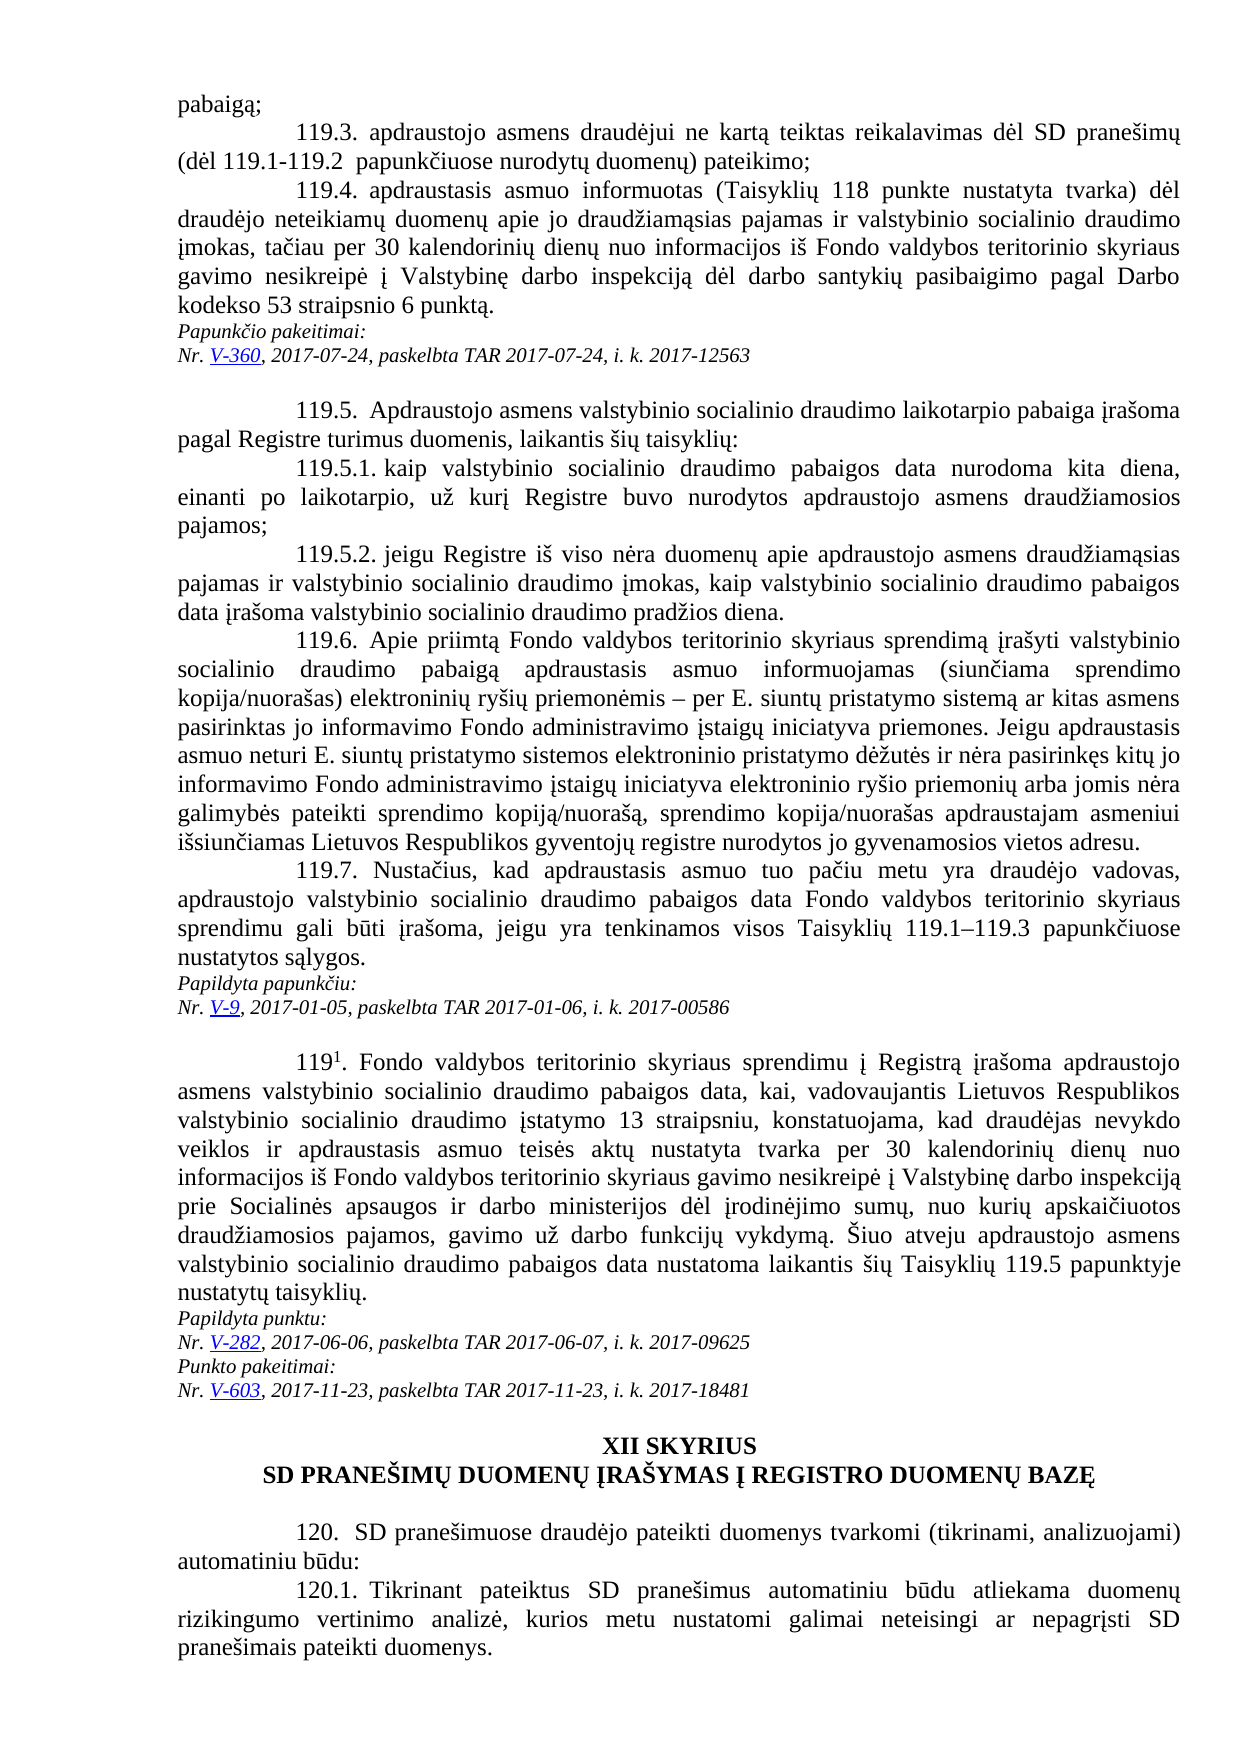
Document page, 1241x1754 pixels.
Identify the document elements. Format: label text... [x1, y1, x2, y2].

text Nr. V-9, 2017-01-05, paskelbta TAR 2017-01-06, i. k. 2017-00586 [177, 994, 1181, 1019]
text 119.6. Apie priimtą Fondo valdybos teritorinio skyriaus sprendimą įrašyti valstybinio socialinio draudimo pabaigą apdraustasis asmuo informuojamas (siunčiama sprendimo kopija/nuorašas) elektroninių ryšių priemonėmis – per E. siuntų pristatymo sistemą ar kitas asmens pasirinktas jo informavimo Fondo administravimo įstaigų iniciatyva priemones. Jeigu apdraustasis asmuo neturi E. siuntų pristatymo sistemos elektroninio pristatymo dėžutės ir nėra pasirinkęs kitų jo informavimo Fondo administravimo įstaigų iniciatyva elektroninio ryšio priemonių arba jomis nėra galimybės pateikti sprendimo kopiją/nuorašą, sprendimo kopija/nuorašas apdraustajam asmeniui išsiunčiamas Lietuvos Respublikos gyventojų registre nurodytos jo gyvenamosios vietos adresu. [177, 626, 1181, 856]
text SD PRANEŠIMŲ DUOMENŲ ĮRAŠYMAS Į REGISTRO DUOMENŲ BAZĘ [177, 1460, 1181, 1489]
text Nr. V-282, 2017-06-06, paskelbta TAR 2017-06-07, i. k. 2017-09625 [177, 1330, 1181, 1354]
text 1191. Fondo valdybos teritorinio skyriaus sprendimu į Registrą įrašoma apdraustojo asmens valstybinio socialinio draudimo pabaigos data, kai, vadovaujantis Lietuvos Respublikos valstybinio socialinio draudimo įstatymo 13 straipsniu, konstatuojama, kad draudėjas nevykdo veiklos ir apdraustasis asmuo teisės aktų nustatyta tvarka per 30 kalendorinių dienų nuo informacijos iš Fondo valdybos teritorinio skyriaus gavimo nesikreipė į Valstybinę darbo inspekciją prie Socialinės apsaugos ir darbo ministerijos dėl įrodinėjimo sumų, nuo kurių apskaičiuotos draudžiamosios pajamos, gavimo už darbo funkcijų vykdymą. Šiuo atveju apdraustojo asmens valstybinio socialinio draudimo pabaigos data nustatoma laikantis šių Taisyklių 119.5 papunktyje nustatytų taisyklių. [177, 1047, 1181, 1306]
text 119.7. Nustačius, kad apdraustasis asmuo tuo pačiu metu yra draudėjo vadovas, apdraustojo valstybinio socialinio draudimo pabaigos data Fondo valdybos teritorinio skyriaus sprendimu gali būti įrašoma, jeigu yra tenkinamos visos Taisyklių 119.1–119.3 papunkčiuose nustatytos sąlygos. [177, 856, 1181, 971]
text Punkto pakeitimai: [177, 1354, 1181, 1378]
text 119.4. apdraustasis asmuo informuotas (Taisyklių 118 punkte nustatyta tvarka) dėl draudėjo neteikiamų duomenų apie jo draudžiamąsias pajamas ir valstybinio socialinio draudimo įmokas, tačiau per 30 kalendorinių dienų nuo informacijos iš Fondo valdybos teritorinio skyriaus gavimo nesikreipė į Valstybinę darbo inspekciją dėl darbo santykių pasibaigimo pagal Darbo kodekso 53 straipsnio 6 punktą. [177, 175, 1181, 319]
text 120.1. Tikrinant pateiktus SD pranešimus automatiniu būdu atliekama duomenų rizikingumo vertinimo analizė, kurios metu nustatomi galimai neteisingi ar nepagrįsti SD pranešimais pateikti duomenys. [177, 1575, 1181, 1661]
text pabaigą; [177, 89, 1181, 117]
text Nr. V-603, 2017-11-23, paskelbta TAR 2017-11-23, i. k. 2017-18481 [177, 1378, 1181, 1402]
text Nr. V-360, 2017-07-24, paskelbta TAR 2017-07-24, i. k. 2017-12563 [177, 343, 1181, 367]
text 119.5.2. jeigu Registre iš viso nėra duomenų apie apdraustojo asmens draudžiamąsias pajamas ir valstybinio socialinio draudimo įmokas, kaip valstybinio socialinio draudimo pabaigos data įrašoma valstybinio socialinio draudimo pradžios diena. [177, 539, 1181, 626]
text 119.5.1. kaip valstybinio socialinio draudimo pabaigos data nurodoma kita diena, einanti po laikotarpio, už kurį Registre buvo nurodytos apdraustojo asmens draudžiamosios pajamos; [177, 453, 1181, 539]
text 119.3. apdraustojo asmens draudėjui ne kartą teiktas reikalavimas dėl SD pranešimų (dėl 119.1-119.2 papunkčiuose nurodytų duomenų) pateikimo; [177, 117, 1181, 175]
text 120. SD pranešimuose draudėjo pateikti duomenys tvarkomi (tikrinami, analizuojami) automatiniu būdu: [177, 1517, 1181, 1575]
text XII SKYRIUS [177, 1431, 1181, 1460]
text Papunkčio pakeitimai: [177, 319, 1181, 343]
text Papildyta papunkčiu: [177, 971, 1181, 994]
text 119.5. Apdraustojo asmens valstybinio socialinio draudimo laikotarpio pabaiga įrašoma pagal Registre turimus duomenis, laikantis šių taisyklių: [177, 396, 1181, 453]
text Papildyta punktu: [177, 1306, 1181, 1330]
